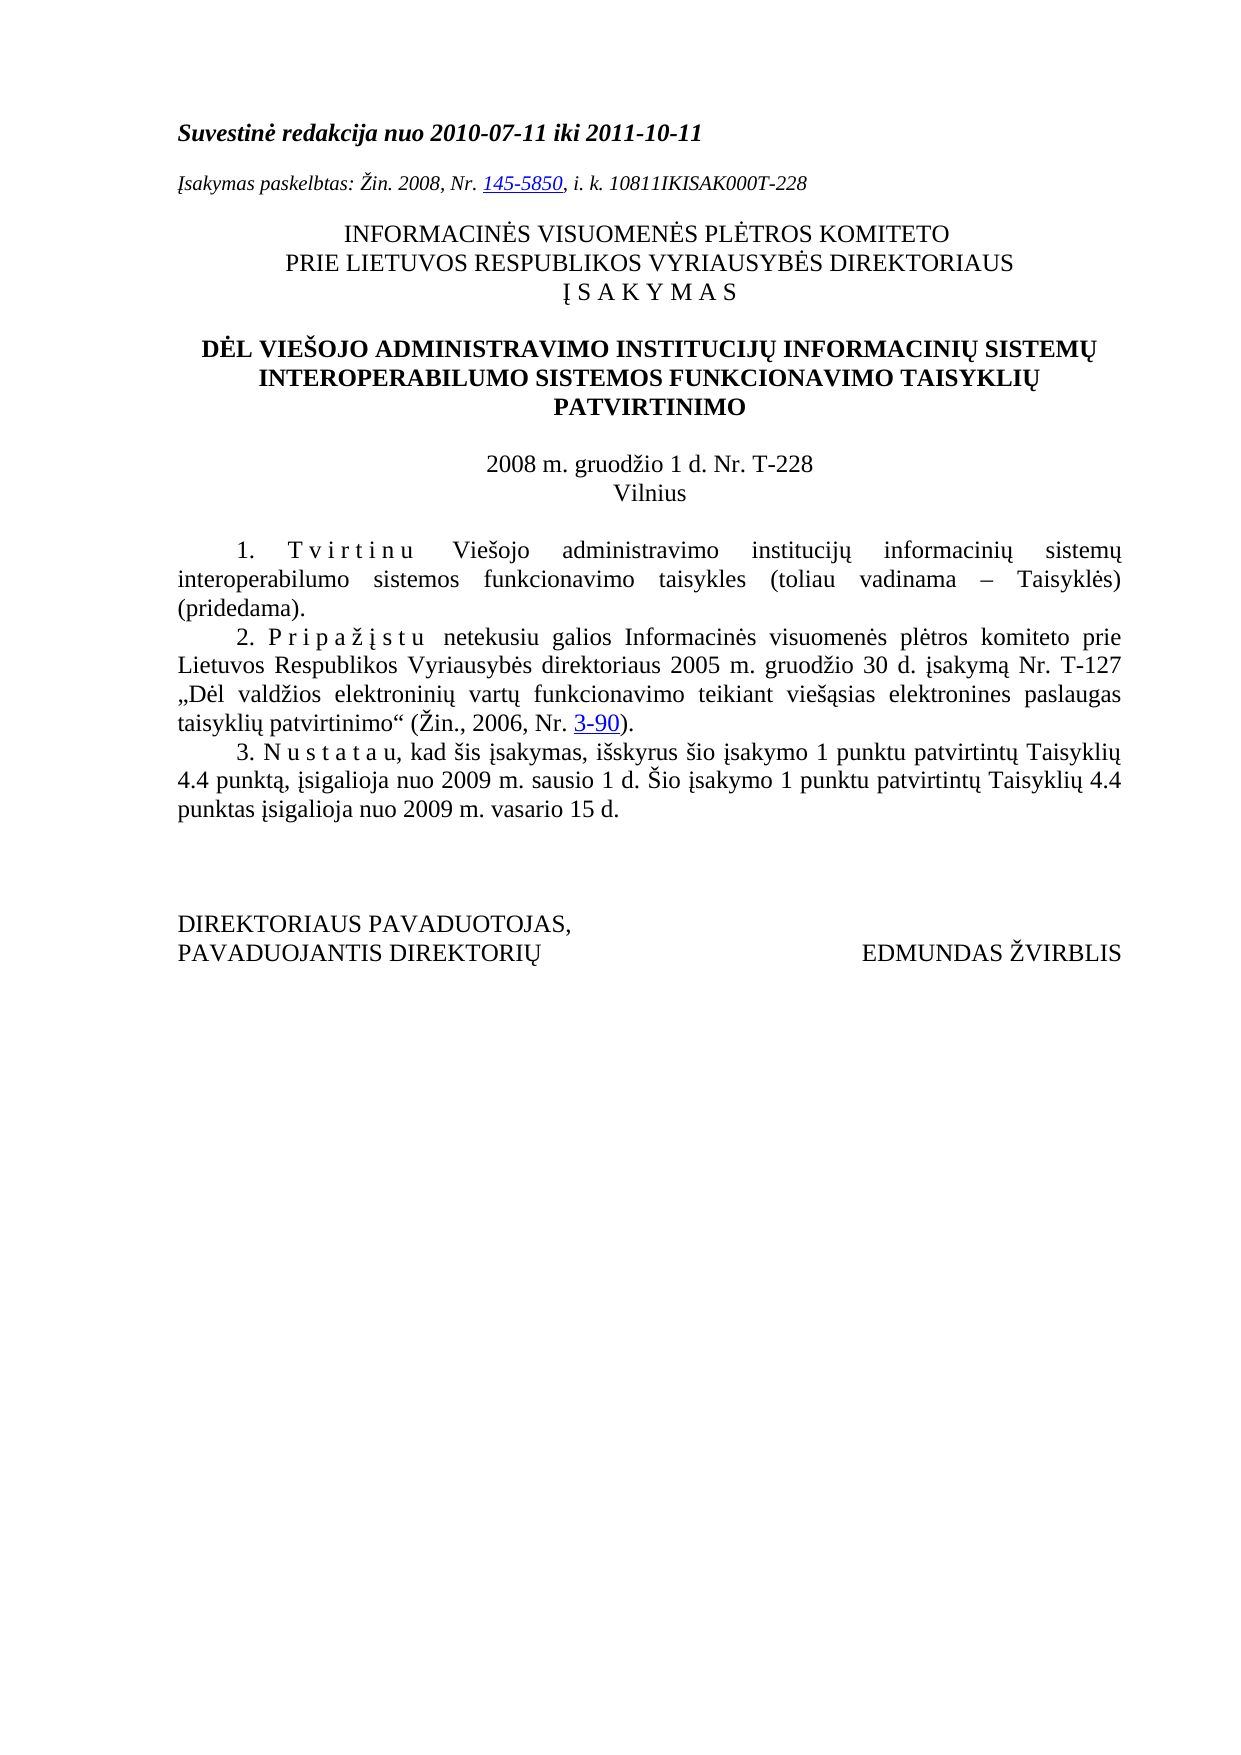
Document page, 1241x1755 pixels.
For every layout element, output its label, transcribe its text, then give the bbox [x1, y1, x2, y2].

text PAVADUOJANTIS DIREKTORIŲ EDMUNDAS ŽVIRBLIS [177, 938, 1122, 967]
text INFORMACINĖS VISUOMENĖS PLĖTROS KOMITETO [177, 219, 1122, 248]
text Vilnius [177, 478, 1122, 507]
text 3. Nustatau, kad šis įsakymas, išskyrus šio įsakymo 1 punktu patvirtintų Taisyklių 4.4 punktą, įsigalioja nuo 2009 m. sausio 1 d. Šio įsakymo 1 punktu patvirtintų Taisyklių 4.4 punktas įsigalioja nuo 2009 m. vasario 15 d. [177, 737, 1122, 823]
text DĖL VIEŠOJO ADMINISTRAVIMO INSTITUCIJŲ INFORMACINIŲ SISTEMŲ INTEROPERABILUMO SISTEMOS FUNKCIONAVIMO TAISYKLIŲ PATVIRTINIMO [177, 334, 1122, 420]
text ĮSAKYMAS [177, 277, 1122, 305]
text PRIE LIETUVOS RESPUBLIKOS VYRIAUSYBĖS DIREKTORIAUS [177, 248, 1122, 277]
text Įsakymas paskelbtas: Žin. 2008, Nr. 145-5850, i. k. 10811IKISAK000T-228 [177, 171, 1122, 195]
text DIREKTORIAUS PAVADUOTOJAS, [177, 909, 1122, 938]
text 2008 m. gruodžio 1 d. Nr. T-228 [177, 449, 1122, 478]
text 1. Tvirtinu Viešojo administravimo institucijų informacinių sistemų interoperabilumo sistemos funkcionavimo taisykles (toliau vadinama – Taisyklės) (pridedama). [177, 535, 1122, 622]
text 2. Pripažįstu netekusiu galios Informacinės visuomenės plėtros komiteto prie Lietuvos Respublikos Vyriausybės direktoriaus 2005 m. gruodžio 30 d. įsakymą Nr. T-127 „Dėl valdžios elektroninių vartų funkcionavimo teikiant viešąsias elektronines paslaugas taisyklių patvirtinimo“ (Žin., 2006, Nr. 3-90). [177, 622, 1122, 737]
text Suvestinė redakcija nuo 2010-07-11 iki 2011-10-11 [177, 118, 1122, 147]
